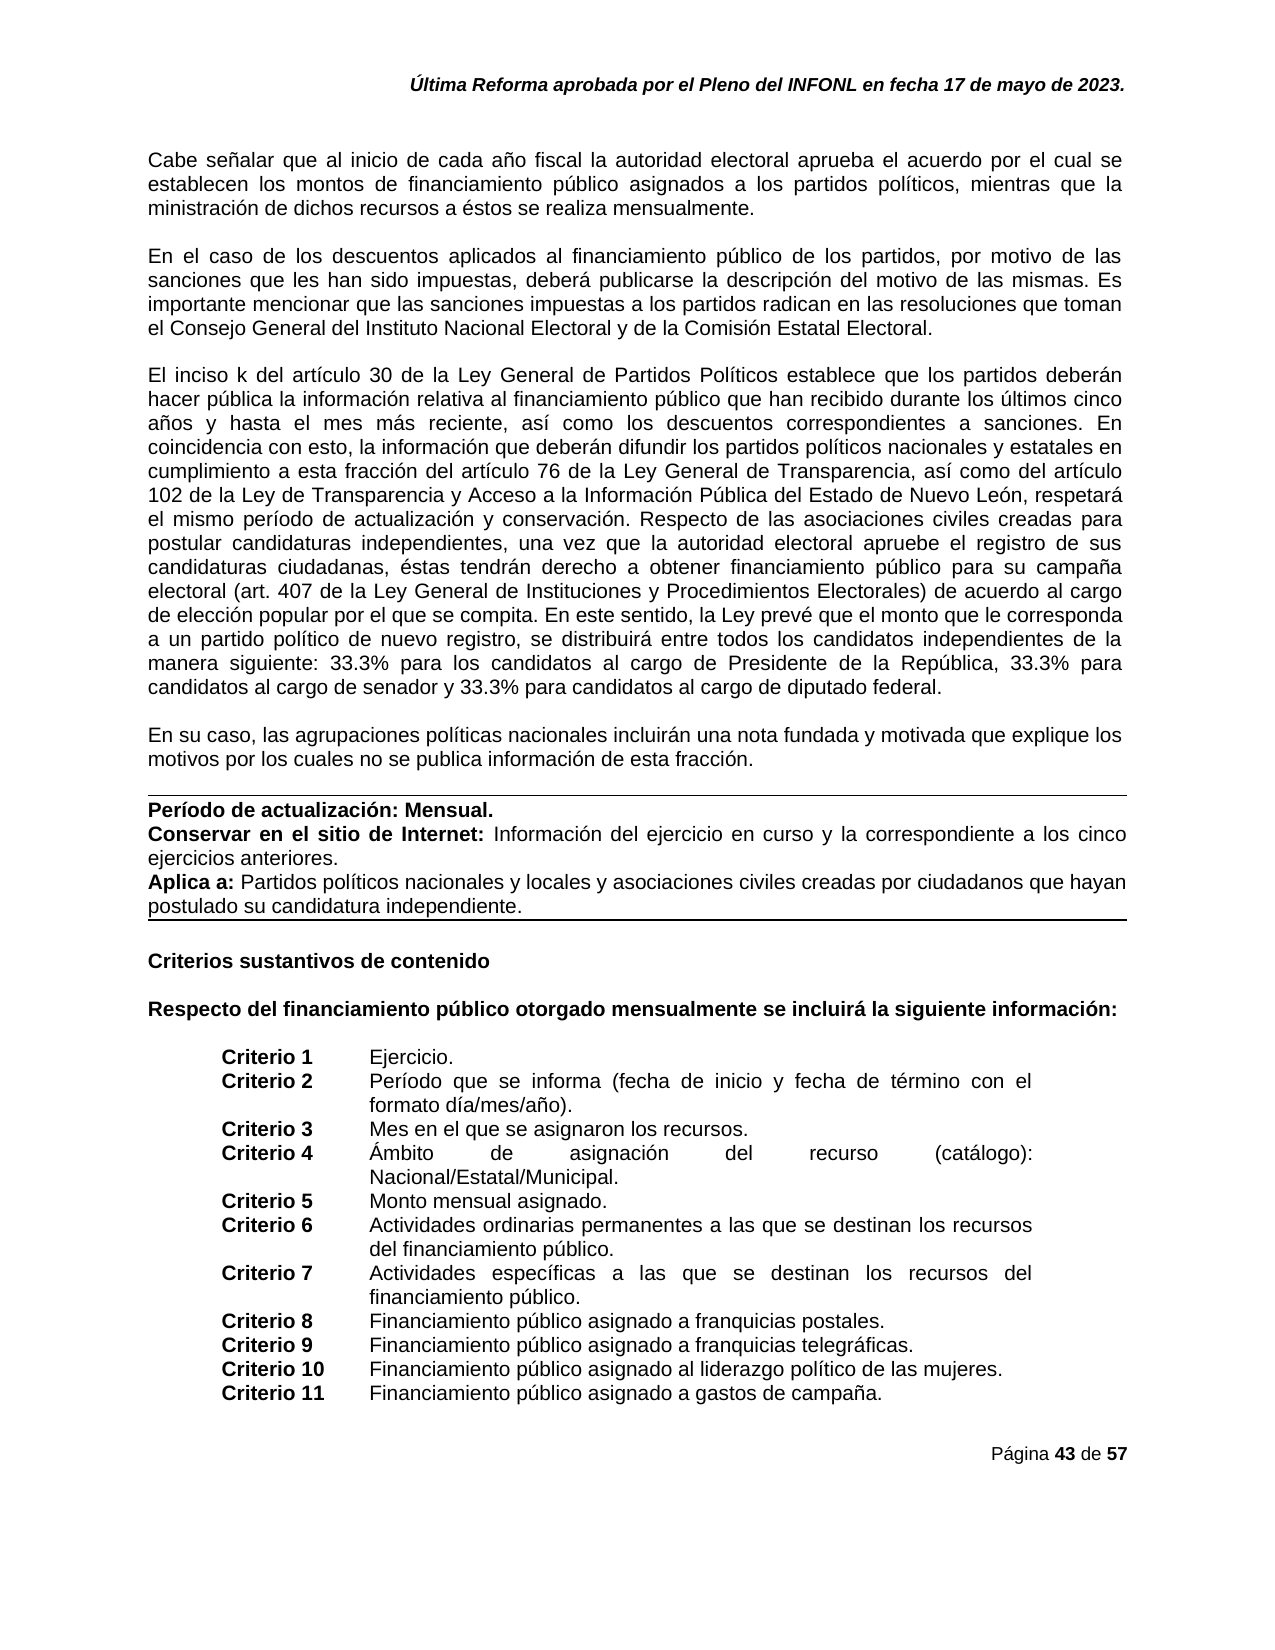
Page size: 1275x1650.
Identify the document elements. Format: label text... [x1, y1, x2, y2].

text Criterio 8 Financiamiento público asignado a franquicias postales. [221, 1309, 1033, 1333]
text Criterios sustantivos de contenido [148, 949, 1127, 973]
text Criterio 4 Ámbito de asignación del recurso (catálogo): Nacional/Estatal/Municipal. [221, 1141, 1033, 1189]
text Conservar en el sitio de Internet: Información del ejercicio en curso y la correspondiente a los cinco ejercicios anteriores. [148, 822, 1127, 866]
text Criterio 7 Actividades específicas a las que se destinan los recursos del financiamiento público. [221, 1261, 1033, 1309]
text Criterio 3 Mes en el que se asignaron los recursos. [221, 1117, 1033, 1141]
text Criterio 9 Financiamiento público asignado a franquicias telegráficas. [221, 1333, 1033, 1357]
text Período de actualización: Mensual. [148, 796, 1127, 822]
text En el caso de los descuentos aplicados al financiamiento público de los partidos, por motivo de las sanciones que les han sido impuestas, deberá publicarse la descripción del motivo de las mismas. Es importante mencionar que las sanciones impuestas a los partidos radican en las resoluciones que toman el Consejo General del Instituto Nacional Electoral y de la Comisión Estatal Electoral. [148, 243, 1124, 339]
text Criterio 5 Monto mensual asignado. [221, 1189, 1033, 1213]
text Criterio 2 Período que se informa (fecha de inicio y fecha de término con el formato día/mes/año). [221, 1069, 1033, 1117]
text Criterio 10 Financiamiento público asignado al liderazgo político de las mujeres. [221, 1357, 1033, 1381]
text En su caso, las agrupaciones políticas nacionales incluirán una nota fundada y motivada que explique los motivos por los cuales no se publica información de esta fracción. [148, 723, 1124, 771]
text Criterio 1 Ejercicio. [221, 1045, 1033, 1069]
text El inciso k del artículo 30 de la Ley General de Partidos Políticos establece que los partidos deberán hacer pública la información relativa al financiamiento público que han recibido durante los últimos cinco años y hasta el mes más reciente, así como los descuentos correspondientes a sanciones. En coincidencia con esto, la información que deberán difundir los partidos políticos nacionales y estatales en cumplimiento a esta fracción del artículo 76 de la Ley General de Transparencia, así como del artículo 102 de la Ley de Transparencia y Acceso a la Información Pública del Estado de Nuevo León, respetará el mismo período de actualización y conservación. Respecto de las asociaciones civiles creadas para postular candidaturas independientes, una vez que la autoridad electoral apruebe el registro de sus candidaturas ciudadanas, éstas tendrán derecho a obtener financiamiento público para su campaña electoral (art. 407 de la Ley General de Instituciones y Procedimientos Electorales) de acuerdo al cargo de elección popular por el que se compita. En este sentido, la Ley prevé que el monto que le corresponda a un partido político de nuevo registro, se distribuirá entre todos los candidatos independientes de la manera siguiente: 33.3% para los candidatos al cargo de Presidente de la República, 33.3% para candidatos al cargo de senador y 33.3% para candidatos al cargo de diputado federal. [148, 363, 1124, 699]
text Cabe señalar que al inicio de cada año fiscal la autoridad electoral aprueba el acuerdo por el cual se establecen los montos de financiamiento público asignados a los partidos políticos, mientras que la ministración de dichos recursos a éstos se realiza mensualmente. [148, 148, 1124, 219]
text Criterio 6 Actividades ordinarias permanentes a las que se destinan los recursos del financiamiento público. [221, 1213, 1033, 1261]
text Aplica a: Partidos políticos nacionales y locales y asociaciones civiles creadas por ciudadanos que hayan postulado su candidatura independiente. [148, 866, 1127, 919]
text Criterio 11 Financiamiento público asignado a gastos de campaña. [221, 1381, 1033, 1404]
text Respecto del financiamiento público otorgado mensualmente se incluirá la siguiente información: [148, 997, 1127, 1021]
